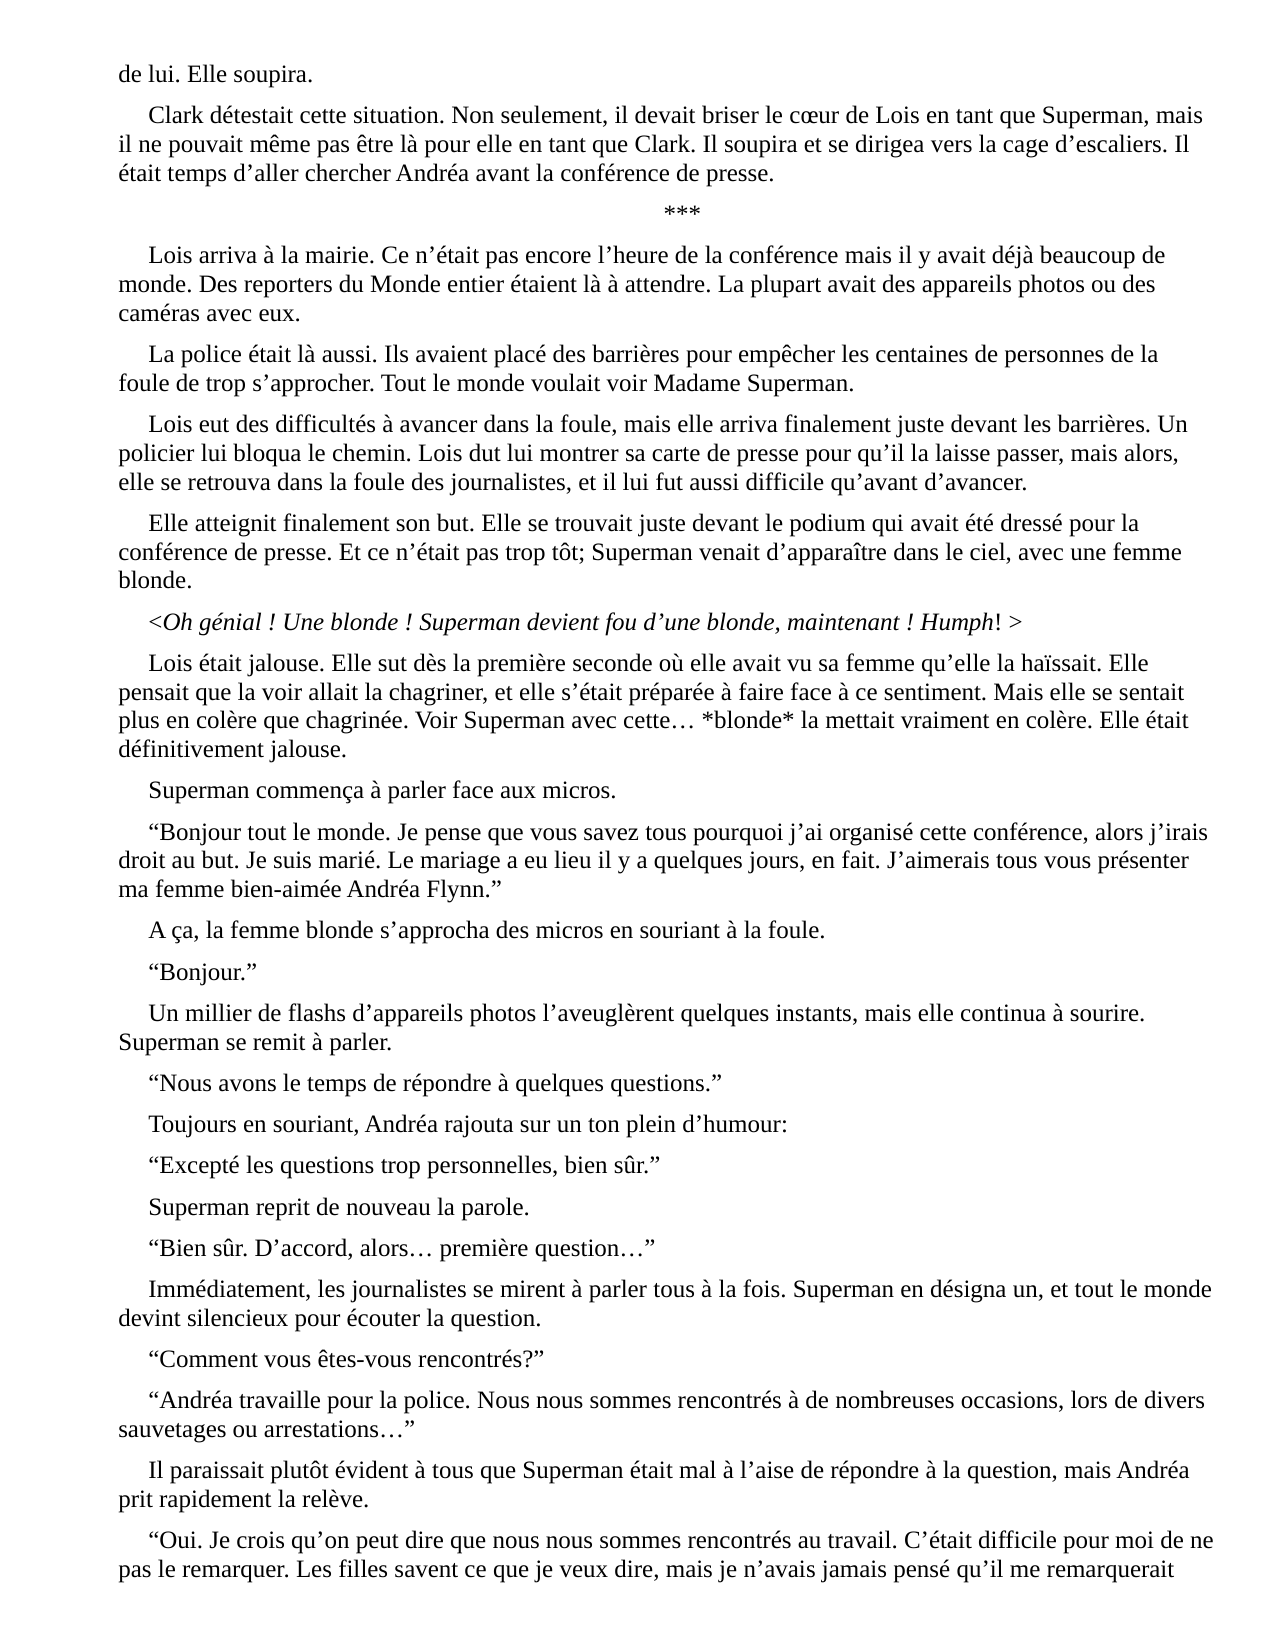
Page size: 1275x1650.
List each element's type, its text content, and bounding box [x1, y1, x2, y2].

text de lui. Elle soupira. [118, 59, 1216, 88]
text Superman reprit de nouveau la parole. [118, 1192, 1216, 1220]
text Il paraissait plutôt évident à tous que Superman était mal à l’aise de répondre à la question, mais Andréa prit rapidement la relève. [118, 1455, 1216, 1513]
text “Andréa travaille pour la police. Nous nous sommes rencontrés à de nombreuses occasions, lors de divers sauvetages ou arrestations…” [118, 1385, 1216, 1443]
text La police était là aussi. Ils avaient placé des barrières pour empêcher les centaines de personnes de la foule de trop s’approcher. Tout le monde voulait voir Madame Superman. [118, 339, 1216, 397]
text Lois eut des difficultés à avancer dans la foule, mais elle arriva finalement juste devant les barrières. Un policier lui bloqua le chemin. Lois dut lui montrer sa carte de presse pour qu’il la laisse passer, mais alors, elle se retrouva dans la foule des journalistes, et il lui fut aussi difficile qu’avant d’avancer. [118, 409, 1216, 495]
text “Bonjour.” [118, 957, 1216, 985]
text <Oh génial ! Une blonde ! Superman devient fou d’une blonde, maintenant ! Humph! > [118, 607, 1216, 635]
text Elle atteignit finalement son but. Elle se trouvait juste devant le podium qui avait été dressé pour la conférence de presse. Et ce n’était pas trop tôt; Superman venait d’apparaître dans le ciel, avec une femme blonde. [118, 508, 1216, 594]
text “Excepté les questions trop personnelles, bien sûr.” [118, 1150, 1216, 1179]
text Clark détestait cette situation. Non seulement, il devait briser le cœur de Lois en tant que Superman, mais il ne pouvait même pas être là pour elle en tant que Clark. Il soupira et se dirigea vers la cage d’escaliers. Il était temps d’aller chercher Andréa avant la conférence de presse. [118, 100, 1216, 187]
text Superman commença à parler face aux micros. [118, 775, 1216, 804]
text “Comment vous êtes-vous rencontrés?” [118, 1344, 1216, 1373]
text “Bonjour tout le monde. Je pense que vous savez tous pourquoi j’ai organisé cette conférence, alors j’irais droit au but. Je suis marié. Le mariage a eu lieu il y a quelques jours, en fait. J’aimerais tous vous présenter ma femme bien-aimée Andréa Flynn.” [118, 817, 1216, 903]
text *** [118, 199, 1216, 228]
text “Bien sûr. D’accord, alors… première question…” [118, 1233, 1216, 1262]
text Immédiatement, les journalistes se mirent à parler tous à la fois. Superman en désigna un, et tout le monde devint silencieux pour écouter la question. [118, 1274, 1216, 1332]
text Un millier de flashs d’appareils photos l’aveuglèrent quelques instants, mais elle continua à sourire. Superman se remit à parler. [118, 998, 1216, 1055]
text “Oui. Je crois qu’on peut dire que nous nous sommes rencontrés au travail. C’était difficile pour moi de ne pas le remarquer. Les filles savent ce que je veux dire, mais je n’avais jamais pensé qu’il me remarquerait [118, 1525, 1216, 1583]
text Toujours en souriant, Andréa rajouta sur un ton plein d’humour: [118, 1109, 1216, 1138]
text A ça, la femme blonde s’approcha des micros en souriant à la foule. [118, 915, 1216, 944]
text Lois arriva à la mairie. Ce n’était pas encore l’heure de la conférence mais il y avait déjà beaucoup de monde. Des reporters du Monde entier étaient là à attendre. La plupart avait des appareils photos ou des caméras avec eux. [118, 240, 1216, 327]
text “Nous avons le temps de répondre à quelques questions.” [118, 1068, 1216, 1097]
text Lois était jalouse. Elle sut dès la première seconde où elle avait vu sa femme qu’elle la haïssait. Elle pensait que la voir allait la chagriner, et elle s’était préparée à faire face à ce sentiment. Mais elle se sentait plus en colère que chagrinée. Voir Superman avec cette… *blonde* la mettait vraiment en colère. Elle était définitivement jalouse. [118, 648, 1216, 763]
